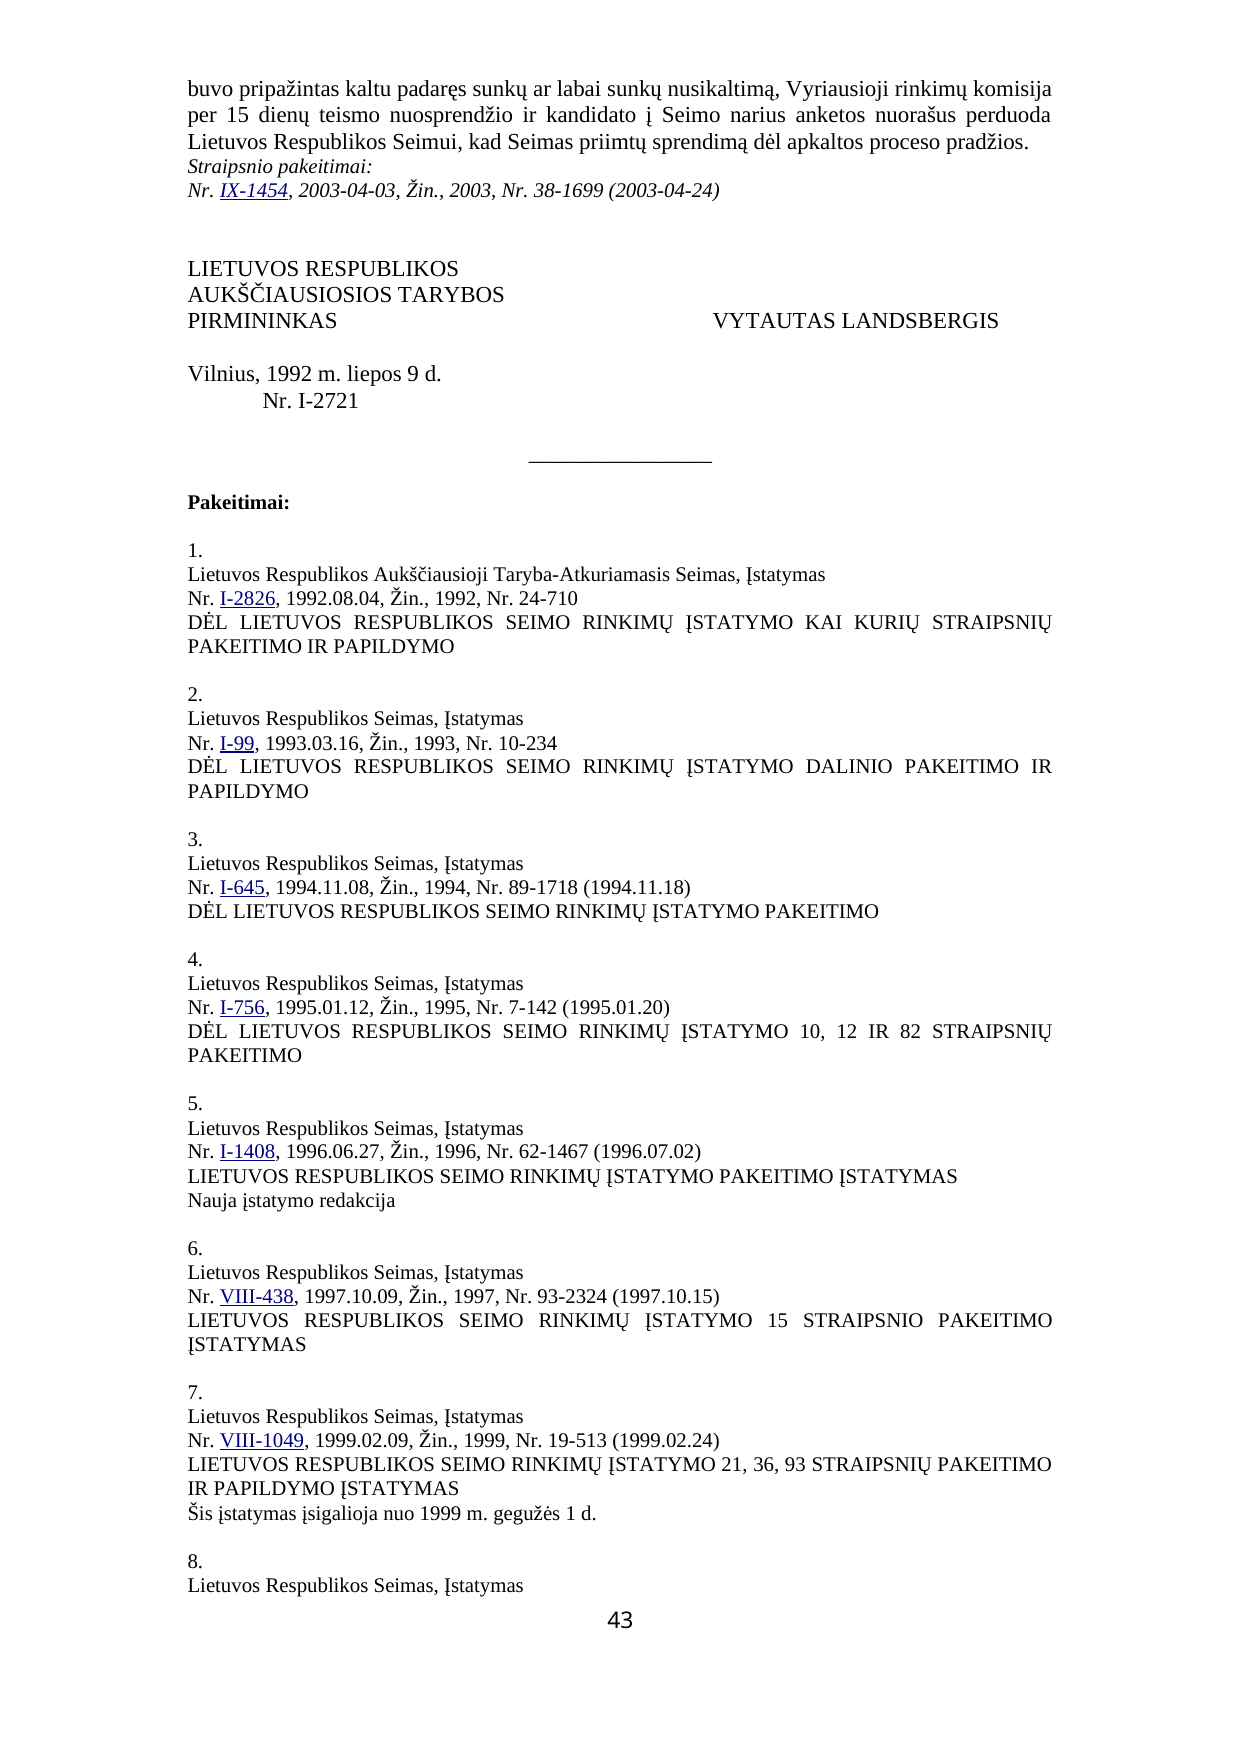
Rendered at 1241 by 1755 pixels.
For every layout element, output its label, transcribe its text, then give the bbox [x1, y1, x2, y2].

text Nr. I-2721 [187, 387, 1053, 413]
text Nr. IX-1454, 2003-04-03, Žin., 2003, Nr. 38-1699 (2003-04-24) [187, 178, 1053, 202]
text Straipsnio pakeitimai: [187, 154, 1053, 178]
text ________________ [187, 439, 1053, 466]
text Lietuvos Respublikos Seimas, Įstatymas [187, 1573, 1053, 1597]
text LIETUVOS RESPUBLIKOS SEIMO RINKIMŲ ĮSTATYMO 15 STRAIPSNIO PAKEITIMO ĮSTATYMAS [187, 1308, 1053, 1356]
text 1. [187, 538, 1053, 562]
text DĖL LIETUVOS RESPUBLIKOS SEIMO RINKIMŲ ĮSTATYMO DALINIO PAKEITIMO IR PAPILDYMO [187, 754, 1053, 803]
text Nr. I-645, 1994.11.08, Žin., 1994, Nr. 89-1718 (1994.11.18) [187, 875, 1053, 899]
text Nr. VIII-438, 1997.10.09, Žin., 1997, Nr. 93-2324 (1997.10.15) [187, 1284, 1053, 1308]
text DĖL LIETUVOS RESPUBLIKOS SEIMO RINKIMŲ ĮSTATYMO PAKEITIMO [187, 899, 1053, 923]
text PIRMININKAS VYTAUTAS LANDSBERGIS [187, 308, 1053, 334]
text buvo pripažintas kaltu padaręs sunkų ar labai sunkų nusikaltimą, Vyriausioji rinkimų komisija per 15 dienų teismo nuosprendžio ir kandidato į Seimo narius anketos nuorašus perduoda Lietuvos Respublikos Seimui, kad Seimas priimtų sprendimą dėl apkaltos proceso pradžios. [187, 75, 1053, 154]
text Lietuvos Respublikos Seimas, Įstatymas [187, 971, 1053, 995]
text Lietuvos Respublikos Seimas, Įstatymas [187, 1115, 1053, 1139]
text 2. [187, 682, 1053, 706]
text 6. [187, 1236, 1053, 1260]
text 7. [187, 1380, 1053, 1404]
text AUKŠČIAUSIOSIOS TARYBOS [187, 281, 1053, 308]
text Lietuvos Respublikos Seimas, Įstatymas [187, 706, 1053, 730]
text Lietuvos Respublikos Seimas, Įstatymas [187, 851, 1053, 875]
text Nauja įstatymo redakcija [187, 1188, 1053, 1212]
text LIETUVOS RESPUBLIKOS SEIMO RINKIMŲ ĮSTATYMO 21, 36, 93 STRAIPSNIŲ PAKEITIMO IR PAPILDYMO ĮSTATYMAS [187, 1452, 1053, 1500]
text 8. [187, 1548, 1053, 1573]
text Nr. I-2826, 1992.08.04, Žin., 1992, Nr. 24-710 [187, 586, 1053, 610]
text Nr. I-99, 1993.03.16, Žin., 1993, Nr. 10-234 [187, 730, 1053, 754]
text Lietuvos Respublikos Aukščiausioji Taryba-Atkuriamasis Seimas, Įstatymas [187, 562, 1053, 586]
text DĖL LIETUVOS RESPUBLIKOS SEIMO RINKIMŲ ĮSTATYMO KAI KURIŲ STRAIPSNIŲ PAKEITIMO IR PAPILDYMO [187, 610, 1053, 658]
text 4. [187, 947, 1053, 971]
text DĖL LIETUVOS RESPUBLIKOS SEIMO RINKIMŲ ĮSTATYMO 10, 12 IR 82 STRAIPSNIŲ PAKEITIMO [187, 1019, 1053, 1067]
text Nr. I-756, 1995.01.12, Žin., 1995, Nr. 7-142 (1995.01.20) [187, 995, 1053, 1019]
text Šis įstatymas įsigalioja nuo 1999 m. gegužės 1 d. [187, 1500, 1053, 1524]
text 3. [187, 827, 1053, 851]
text Lietuvos Respublikos Seimas, Įstatymas [187, 1260, 1053, 1284]
text Vilnius, 1992 m. liepos 9 d. [187, 360, 1053, 387]
text 5. [187, 1091, 1053, 1115]
text Nr. VIII-1049, 1999.02.09, Žin., 1999, Nr. 19-513 (1999.02.24) [187, 1428, 1053, 1452]
text LIETUVOS RESPUBLIKOS SEIMO RINKIMŲ ĮSTATYMO PAKEITIMO ĮSTATYMAS [187, 1163, 1053, 1188]
text LIETUVOS RESPUBLIKOS [187, 255, 1053, 281]
text Pakeitimai: [187, 490, 1053, 514]
text Lietuvos Respublikos Seimas, Įstatymas [187, 1404, 1053, 1428]
text Nr. I-1408, 1996.06.27, Žin., 1996, Nr. 62-1467 (1996.07.02) [187, 1139, 1053, 1163]
